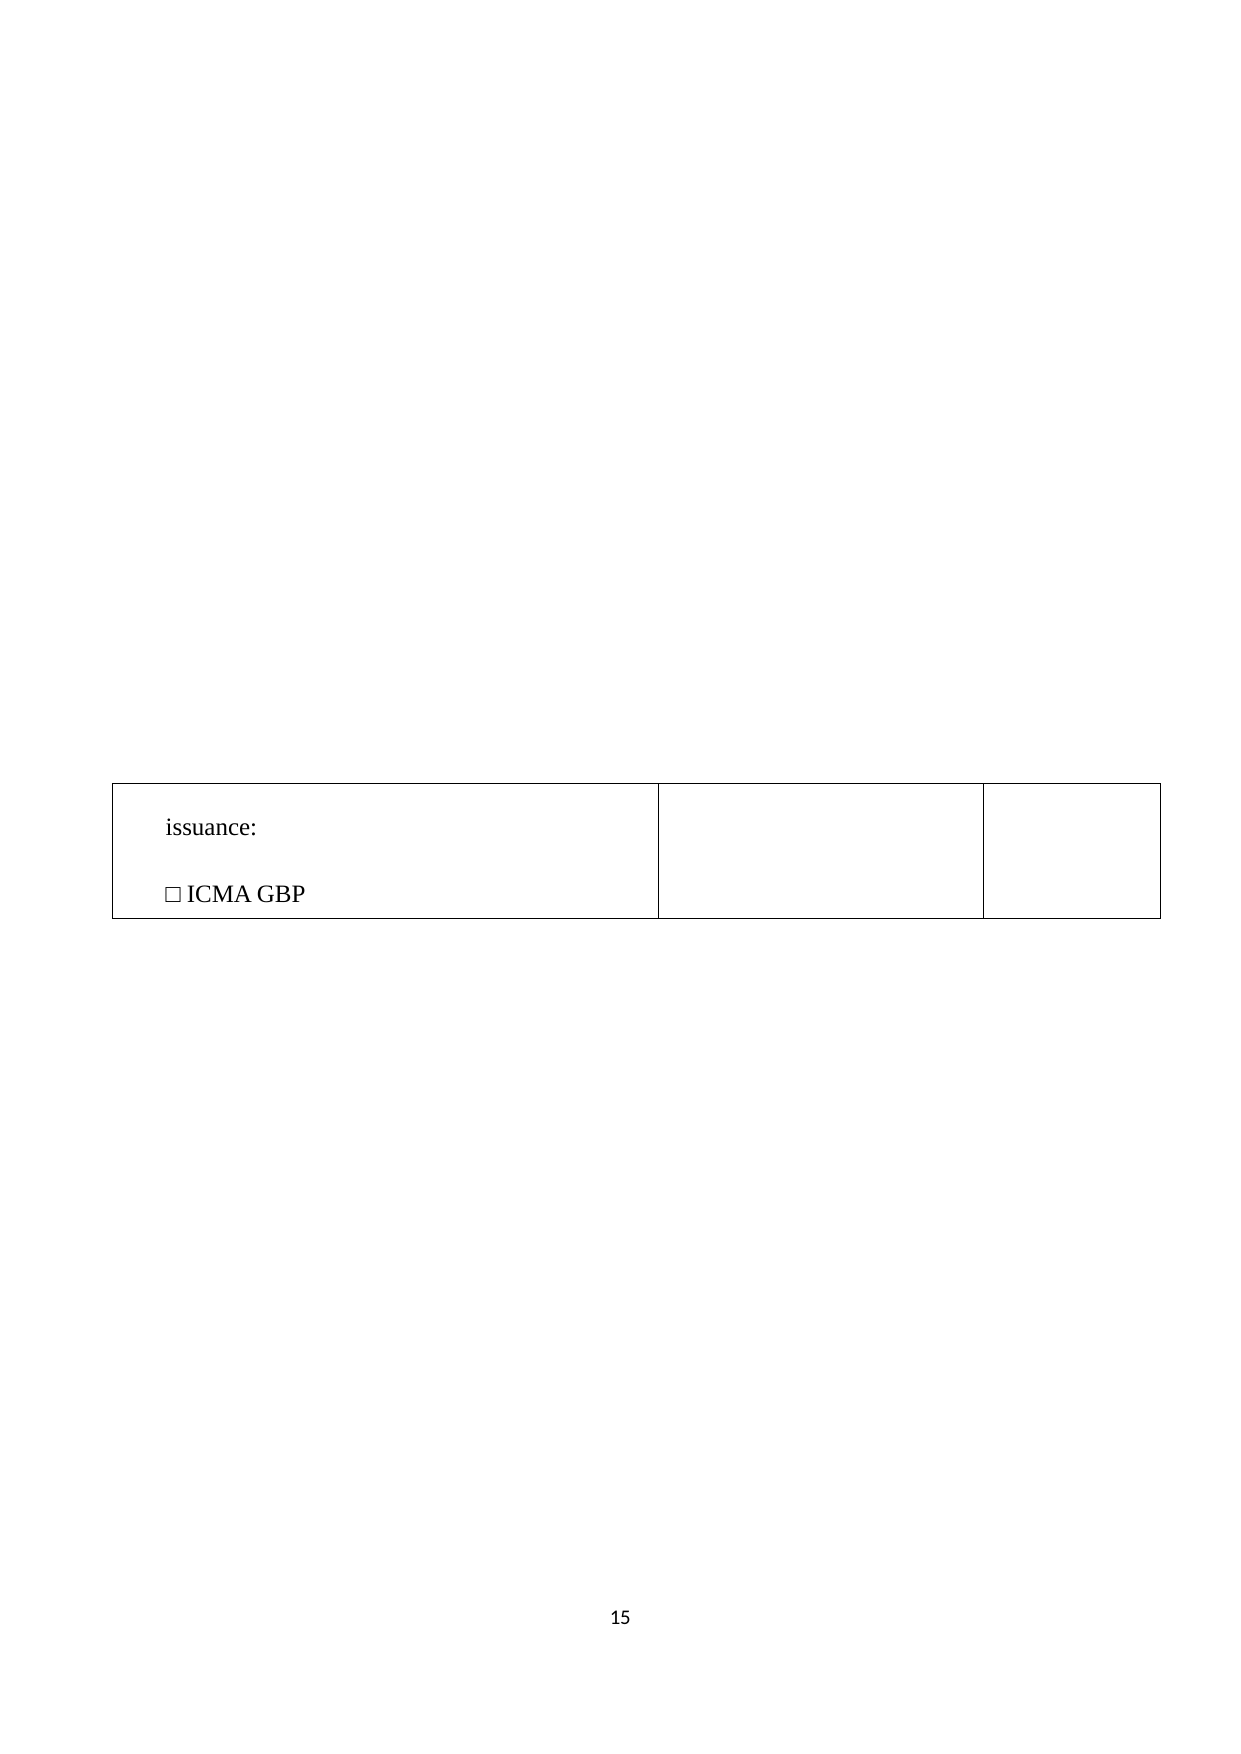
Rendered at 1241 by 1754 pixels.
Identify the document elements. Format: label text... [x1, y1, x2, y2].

table_cell issuance: □ ICMA GBP [113, 784, 658, 918]
table_cell [984, 784, 1160, 918]
table_cell [659, 784, 983, 918]
